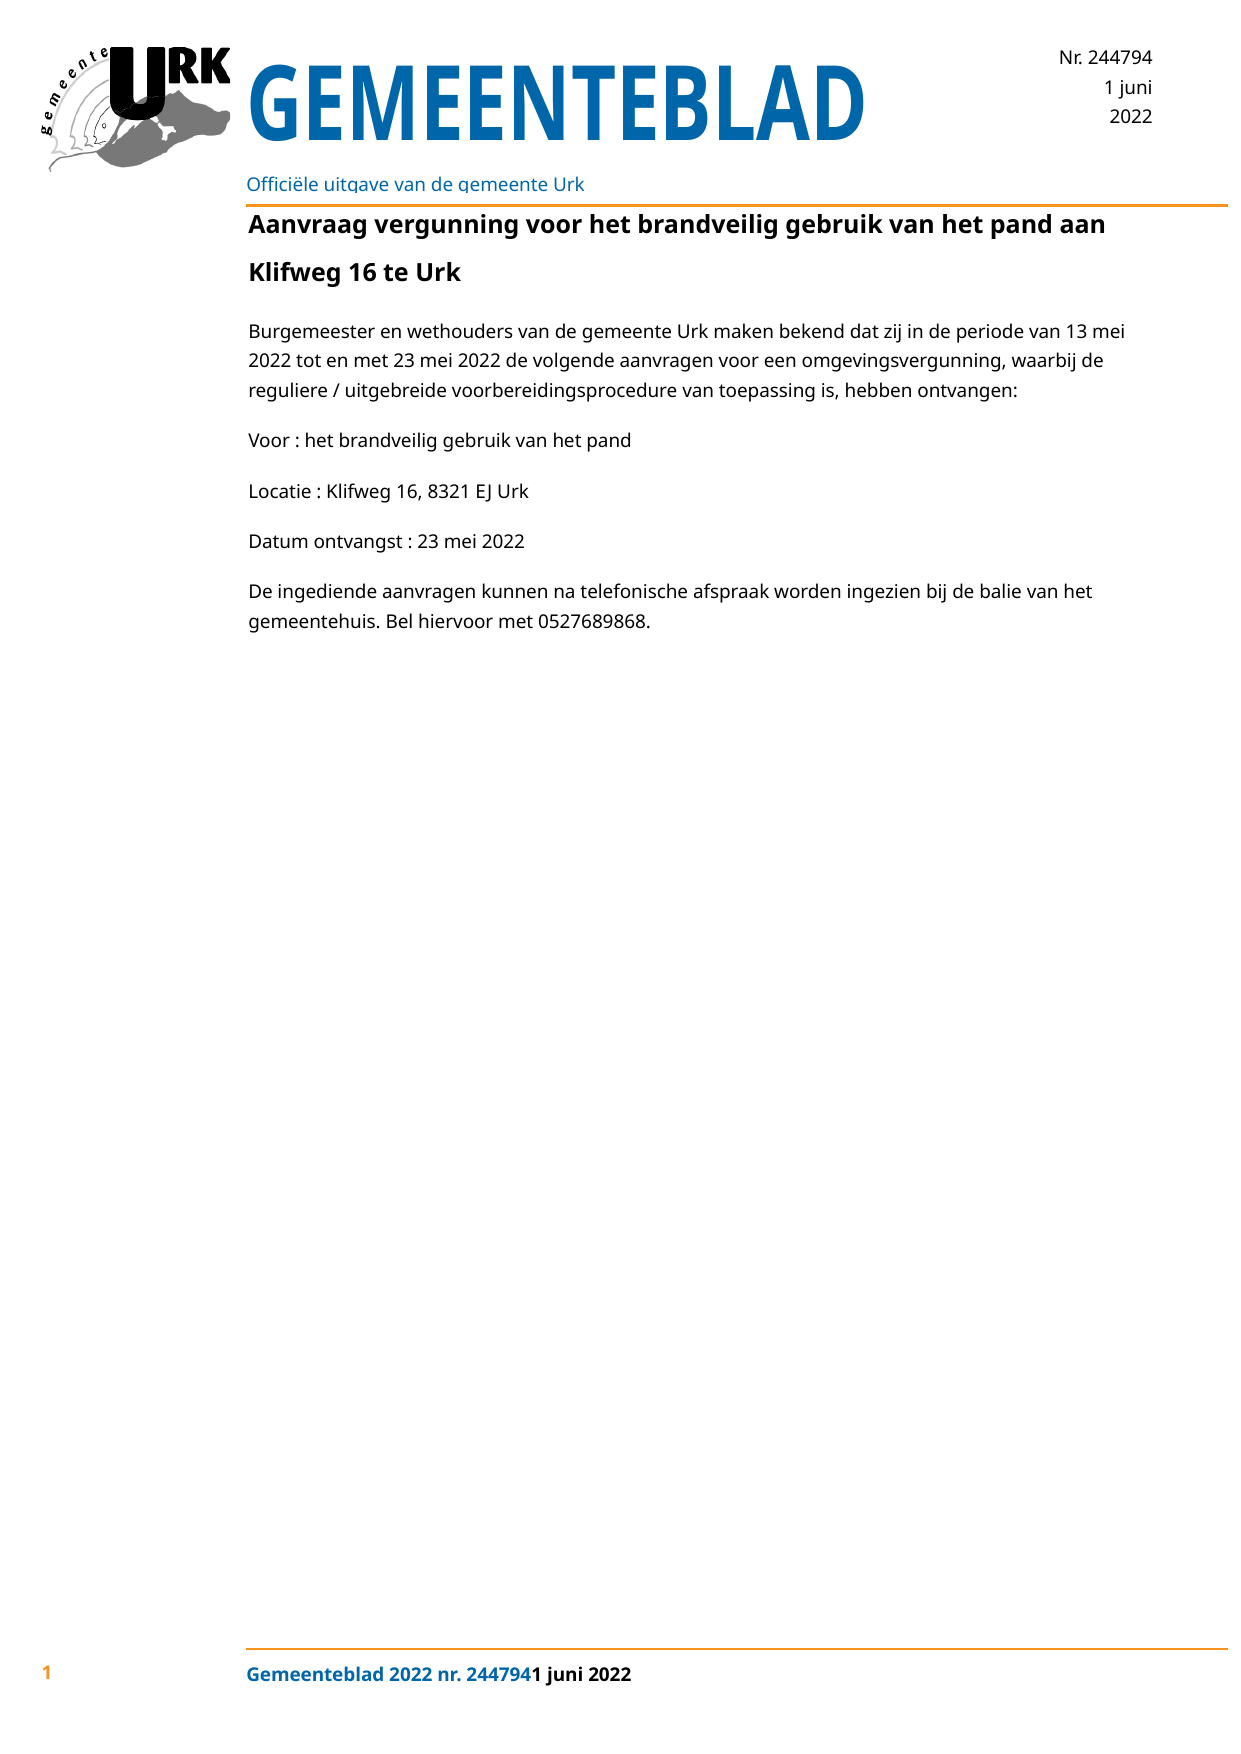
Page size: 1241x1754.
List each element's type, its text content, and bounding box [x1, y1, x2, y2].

picture [41, 47, 231, 172]
text De ingediende aanvragen kunnen na telefonische afspraak worden ingezien bij de balie van het gemeentehuis. Bel hiervoor met 0527689868. [248, 579, 1152, 634]
text Locatie : Klifweg 16, 8321 EJ Urk [248, 478, 1152, 504]
text Burgemeester en wethouders van de gemeente Urk maken bekend dat zij in de periode van 13 mei 2022 tot en met 23 mei 2022 de volgende aanvragen voor een omgevingsvergunning, waarbij de reguliere / uitgebreide voorbereidingsprocedure van toepassing is, hebben ontvangen: [248, 318, 1152, 403]
text Aanvraag vergunning voor het brandveilig gebruik van het pand aan Klifweg 16 te Urk [248, 207, 1152, 288]
text Datum ontvangst : 23 mei 2022 [248, 528, 1152, 554]
text Voor : het brandveilig gebruik van het pand [248, 427, 1152, 453]
